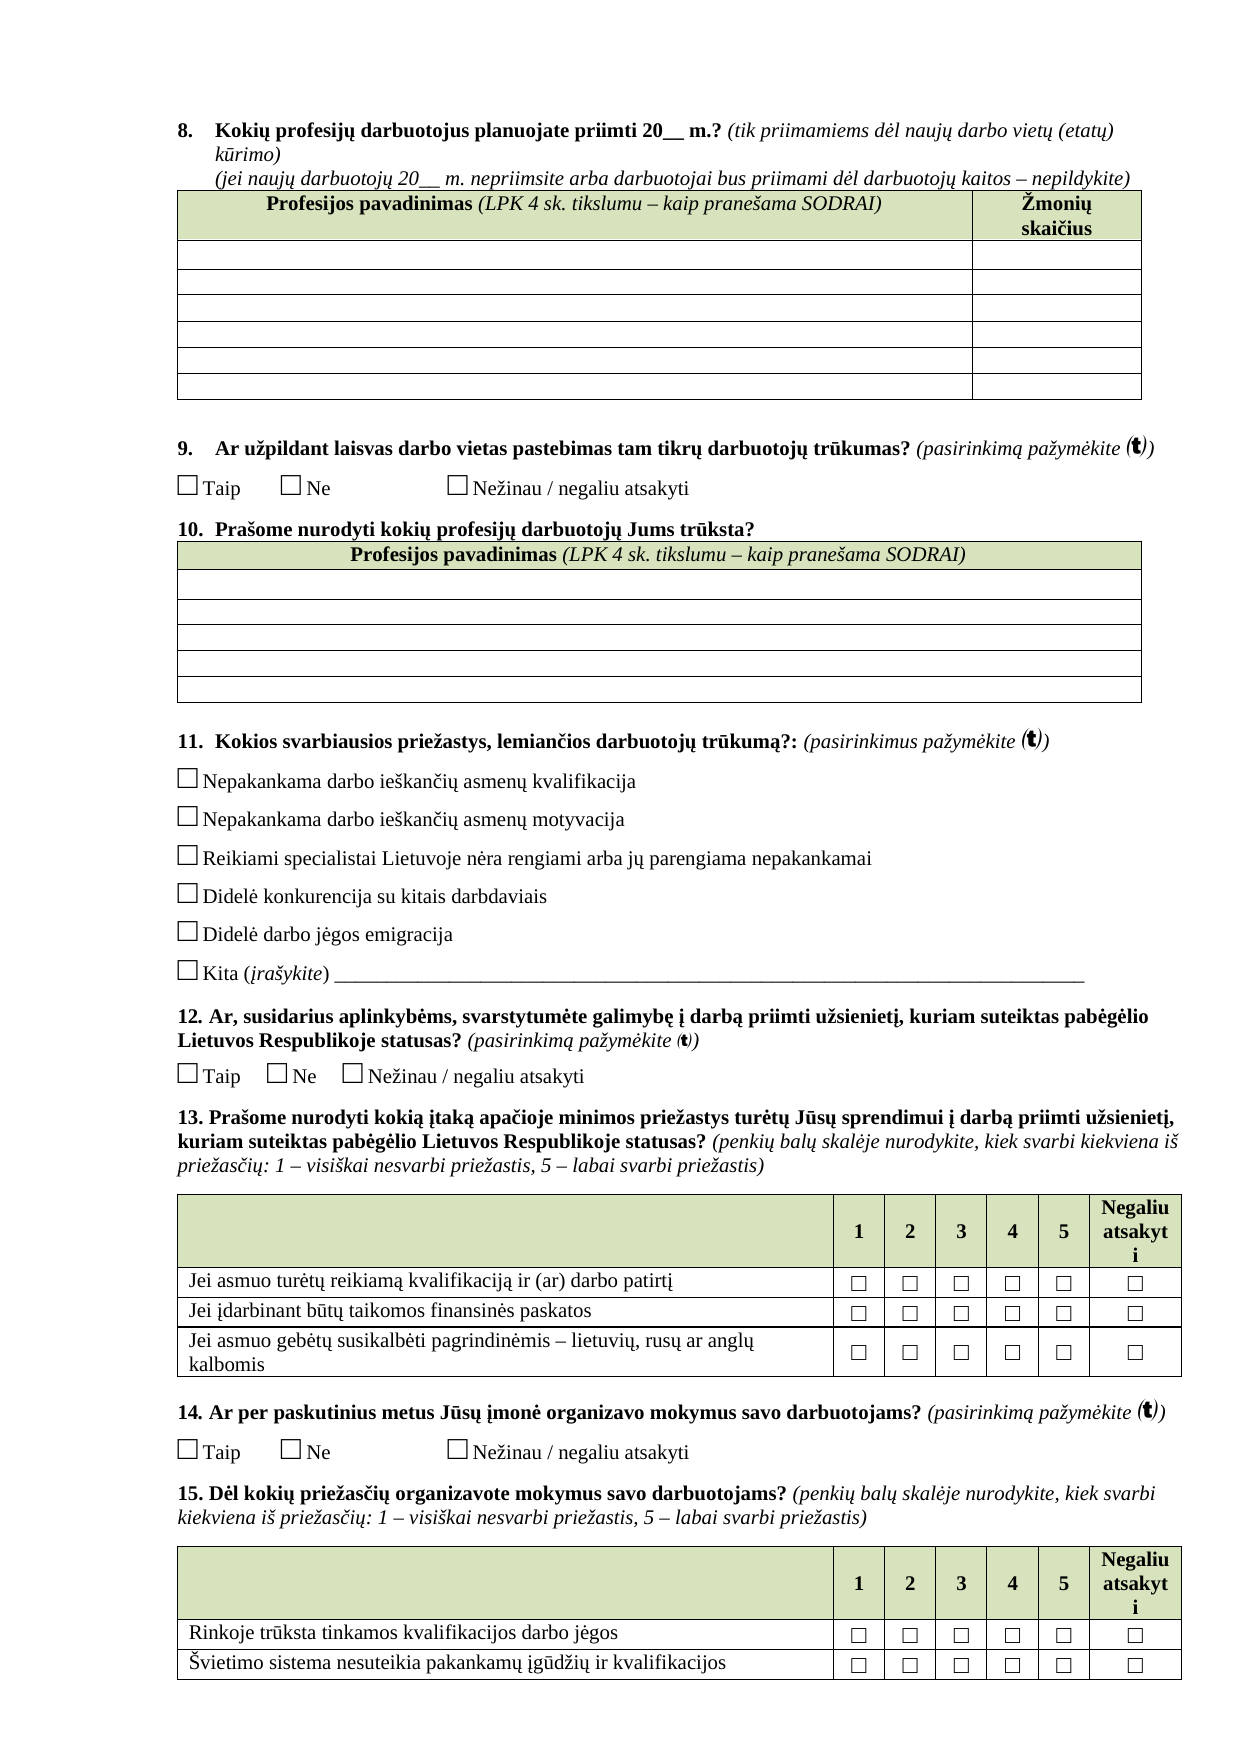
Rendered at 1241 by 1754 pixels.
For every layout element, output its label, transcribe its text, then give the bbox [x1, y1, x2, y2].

table_cell [178, 570, 1141, 598]
table_cell [178, 322, 972, 347]
table_cell □ [834, 1650, 884, 1679]
text 13. Prašome nurodyti kokią įtaką apačioje minimos priežastys turėtų Jūsų sprendimui į darbą priimti užsienietį, kuriam suteiktas pabėgėlio Lietuvos Respublikoje statusas? (penkių balų skalėje nurodykite, kiek svarbi kiekviena iš priežasčių: 1 – visiškai nesvarbi priežastis, 5 – labai svarbi priežastis) [177, 1105, 1181, 1177]
text □ Taip □ Ne □ Nežinau / negaliu atsakyti [177, 1052, 1181, 1090]
table_cell □ [936, 1268, 986, 1297]
table_cell □ [834, 1328, 884, 1376]
table_cell □ [885, 1298, 935, 1326]
table_cell [178, 651, 1141, 676]
table_cell [973, 295, 1141, 321]
table_cell □ [1039, 1268, 1089, 1297]
text 15. Dėl kokių priežasčių organizavote mokymus savo darbuotojams? (penkių balų skalėje nurodykite, kiek svarbi kiekviena iš priežasčių: 1 – visiškai nesvarbi priežastis, 5 – labai svarbi priežastis) [177, 1481, 1181, 1529]
table_header [178, 1195, 833, 1267]
table_cell □ [936, 1298, 986, 1326]
table_cell [973, 348, 1141, 373]
table_cell Jei įdarbinant būtų taikomos finansinės paskatos [178, 1298, 833, 1326]
table_cell □ [885, 1268, 935, 1297]
table_cell □ [1039, 1328, 1089, 1376]
table_cell □ [1090, 1620, 1181, 1649]
table_header 5 [1039, 1547, 1089, 1619]
table_cell □ [1039, 1650, 1089, 1679]
text 14. Ar per paskutinius metus Jūsų įmonė organizavo mokymus savo darbuotojams? (pasirinkimą pažymėkite ) [177, 1389, 1181, 1428]
text □ Didelė darbo jėgos emigracija [177, 910, 1181, 949]
table_cell □ [1090, 1328, 1181, 1376]
table_cell Jei asmuo turėtų reikiamą kvalifikaciją ir (ar) darbo patirtį [178, 1268, 833, 1297]
table_header 1 [834, 1195, 884, 1267]
table_cell □ [1090, 1650, 1181, 1679]
table_header 2 [885, 1195, 935, 1267]
table_header Negaliu atsakyti [1090, 1195, 1181, 1267]
table_header 2 [885, 1547, 935, 1619]
table_header 5 [1039, 1195, 1089, 1267]
text □ Kita (įrašykite) ________________________________________________________________________ [177, 949, 1181, 987]
table_cell □ [936, 1620, 986, 1649]
table_header Žmonių skaičius [973, 191, 1141, 239]
text 11. Kokios svarbiausios priežastys, lemiančios darbuotojų trūkumą?: (pasirinkimus pažymėkite ) [177, 717, 1181, 757]
table_cell Rinkoje trūksta tinkamos kvalifikacijos darbo jėgos [178, 1620, 833, 1649]
table_cell □ [987, 1650, 1038, 1679]
table_cell □ [1090, 1298, 1181, 1326]
table_header [178, 1547, 833, 1619]
table_cell □ [936, 1328, 986, 1376]
table_cell [178, 348, 972, 373]
text 12. Ar, susidarius aplinkybėms, svarstytumėte galimybę į darbą priimti užsienietį, kuriam suteiktas pabėgėlio Lietuvos Respublikoje statusas? (pasirinkimą pažymėkite ) [177, 1004, 1181, 1052]
table_cell [178, 374, 972, 399]
table_cell [178, 241, 972, 269]
table_header 3 [936, 1547, 986, 1619]
table_cell □ [987, 1268, 1038, 1297]
text □ Nepakankama darbo ieškančių asmenų kvalifikacija [177, 757, 1181, 795]
table_cell [178, 677, 1141, 702]
table_cell [178, 600, 1141, 623]
table_cell □ [987, 1328, 1038, 1376]
table_cell [178, 625, 1141, 650]
table_cell □ [885, 1620, 935, 1649]
table_cell [178, 295, 972, 321]
table_header Profesijos pavadinimas (LPK 4 sk. tikslumu – kaip pranešama SODRAI) [178, 191, 972, 239]
table_cell Švietimo sistema nesuteikia pakankamų įgūdžių ir kvalifikacijos [178, 1650, 833, 1679]
table_cell [178, 270, 972, 294]
table_header Profesijos pavadinimas (LPK 4 sk. tikslumu – kaip pranešama SODRAI) [178, 542, 1141, 569]
table_header 4 [987, 1547, 1038, 1619]
text □ Taip □ Ne □ Nežinau / negaliu atsakyti [177, 1428, 1181, 1467]
table_cell Jei asmuo gebėtų susikalbėti pagrindinėmis – lietuvių, rusų ar anglų kalbomis [178, 1328, 833, 1376]
table_cell [973, 241, 1141, 269]
table_cell □ [1039, 1298, 1089, 1326]
table_cell □ [834, 1298, 884, 1326]
text (jei naujų darbuotojų 20__ m. nepriimsite arba darbuotojai bus priimami dėl darbuotojų kaitos – nepildykite) [215, 166, 1181, 190]
text □ Taip □ Ne □ Nežinau / negaliu atsakyti [177, 464, 1181, 502]
text □ Didelė konkurencija su kitais darbdaviais [177, 872, 1181, 910]
table_cell □ [834, 1620, 884, 1649]
table_cell □ [885, 1328, 935, 1376]
table_header 1 [834, 1547, 884, 1619]
table_cell □ [1090, 1268, 1181, 1297]
table_cell □ [1039, 1620, 1089, 1649]
table_header 3 [936, 1195, 986, 1267]
table_header Negaliu atsakyti [1090, 1547, 1181, 1619]
table_cell □ [936, 1650, 986, 1679]
table_cell [973, 374, 1141, 399]
table_cell □ [834, 1268, 884, 1297]
table_header 4 [987, 1195, 1038, 1267]
table_cell [973, 322, 1141, 347]
table_cell □ [987, 1620, 1038, 1649]
table_cell [973, 270, 1141, 294]
text □ Nepakankama darbo ieškančių asmenų motyvacija [177, 795, 1181, 834]
table_cell □ [885, 1650, 935, 1679]
text 9. Ar užpildant laisvas darbo vietas pastebimas tam tikrų darbuotojų trūkumas? (pasirinkimą pažymėkite ) [177, 424, 1181, 464]
text 10. Prašome nurodyti kokių profesijų darbuotojų Jums trūksta? [177, 516, 1181, 541]
text 8. Kokių profesijų darbuotojus planuojate priimti 20__ m.? (tik priimamiems dėl naujų darbo vietų (etatų) kūrimo) [177, 118, 1181, 166]
table_cell □ [987, 1298, 1038, 1326]
text □ Reikiami specialistai Lietuvoje nėra rengiami arba jų parengiama nepakankamai [177, 834, 1181, 872]
